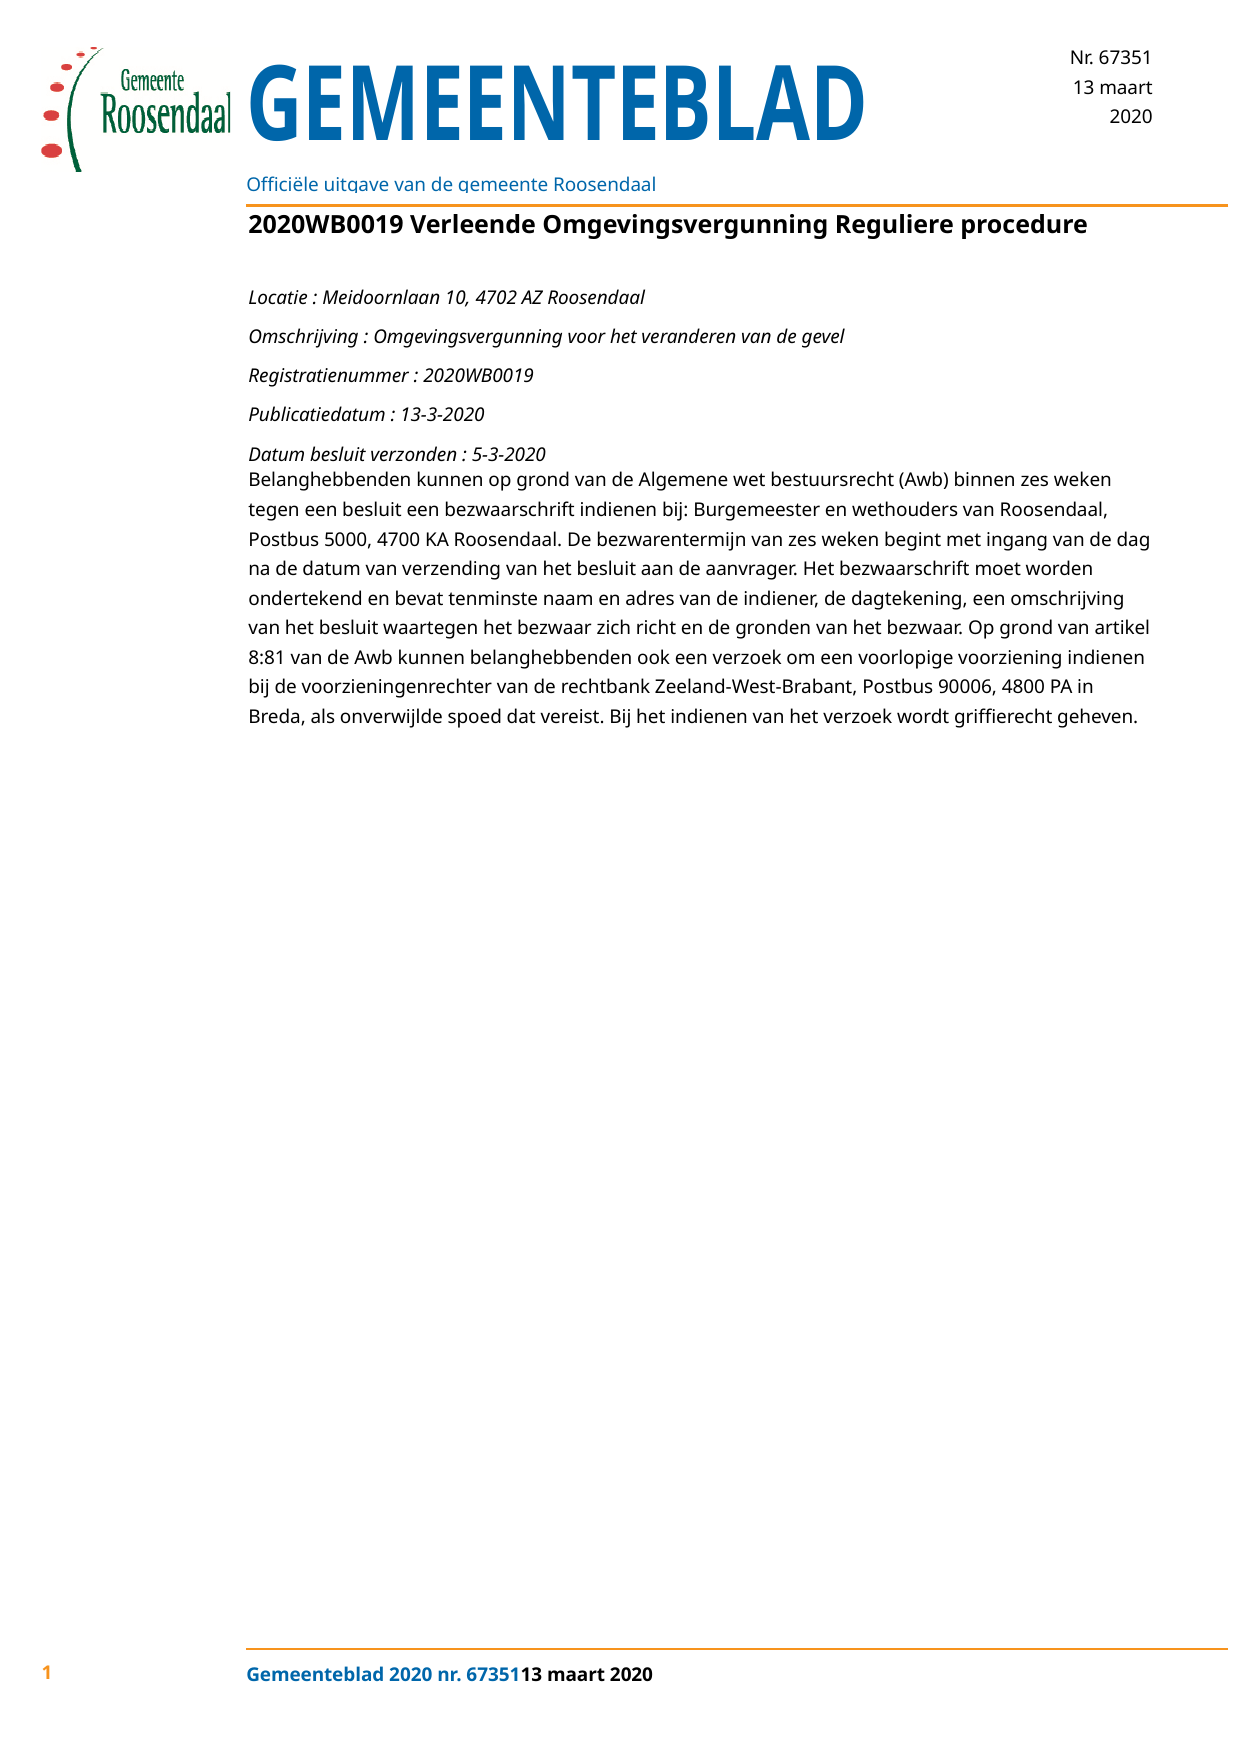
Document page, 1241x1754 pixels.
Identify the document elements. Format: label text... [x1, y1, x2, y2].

text 2020WB0019 Verleende Omgevingsvergunning Reguliere procedure [248, 207, 1152, 241]
text Omschrijving : Omgevingsvergunning voor het veranderen van de gevel [248, 323, 1152, 349]
text Locatie : Meidoornlaan 10, 4702 AZ Roosendaal [248, 284, 1152, 309]
text Belanghebbenden kunnen op grond van de Algemene wet bestuursrecht (Awb) binnen zes weken tegen een besluit een bezwaarschrift indienen bij: Burgemeester en wethouders van Roosendaal, Postbus 5000, 4700 KA Roosendaal. De bezwarentermijn van zes weken begint met ingang van de dag na de datum van verzending van het besluit aan de aanvrager. Het bezwaarschrift moet worden ondertekend en bevat tenminste naam en adres van de indiener, de dagtekening, een omschrijving van het besluit waartegen het bezwaar zich richt en de gronden van het bezwaar. Op grond van artikel 8:81 van de Awb kunnen belanghebbenden ook een verzoek om een voorlopige voorziening indienen bij de voorzieningenrechter van de rechtbank Zeeland-West-Brabant, Postbus 90006, 4800 PA in Breda, als onverwijlde spoed dat vereist. Bij het indienen van het verzoek wordt griffierecht geheven. [248, 467, 1152, 729]
text Datum besluit verzonden : 5-3-2020 [248, 441, 1152, 467]
picture [41, 47, 231, 172]
text Publicatiedatum : 13-3-2020 [248, 402, 1152, 427]
text Registratienummer : 2020WB0019 [248, 362, 1152, 388]
